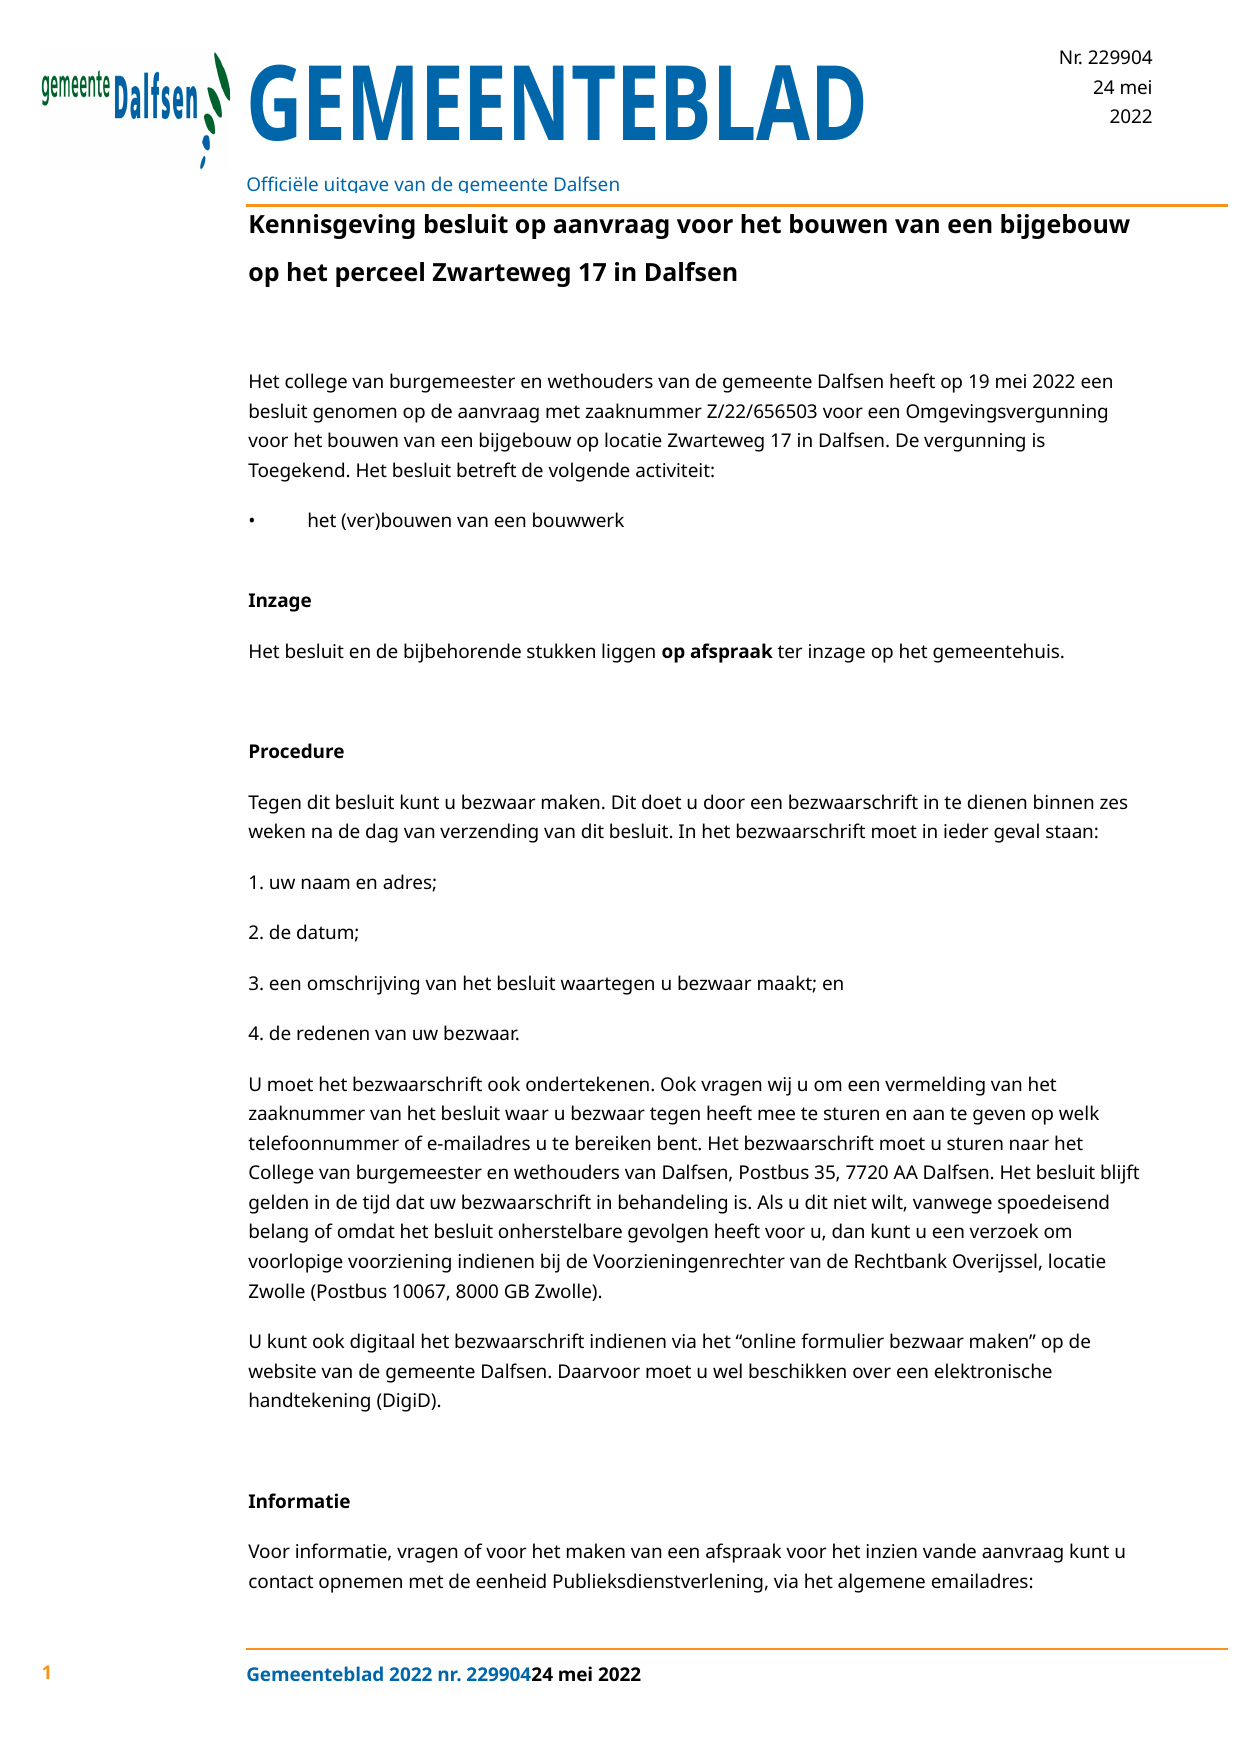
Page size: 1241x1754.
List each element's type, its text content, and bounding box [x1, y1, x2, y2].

list het (ver)bouwen van een bouwwerk [248, 507, 1152, 533]
text U moet het bezwaarschrift ook ondertekenen. Ook vragen wij u om een vermelding van het zaaknummer van het besluit waar u bezwaar tegen heeft mee te sturen en aan te geven op welk telefoonnummer of e-mailadres u te bereiken bent. Het bezwaarschrift moet u sturen naar het College van burgemeester en wethouders van Dalfsen, Postbus 35, 7720 AA Dalfsen. Het besluit blijft gelden in de tijd dat uw bezwaarschrift in behandeling is. Als u dit niet wilt, vanwege spoedeisend belang of omdat het besluit onherstelbare gevolgen heeft voor u, dan kunt u een verzoek om voorlopige voorziening indienen bij de Voorzieningenrechter van de Rechtbank Overijssel, locatie Zwolle (Postbus 10067, 8000 GB Zwolle). [248, 1071, 1152, 1304]
text Tegen dit besluit kunt u bezwaar maken. Dit doet u door een bezwaarschrift in te dienen binnen zes weken na de dag van verzending van dit besluit. In het bezwaarschrift moet in ieder geval staan: [248, 789, 1152, 844]
text Het college van burgemeester en wethouders van de gemeente Dalfsen heeft op 19 mei 2022 een besluit genomen op de aanvraag met zaaknummer Z/22/656503 voor een Omgevingsvergunning voor het bouwen van een bijgebouw op locatie Zwarteweg 17 in Dalfsen. De vergunning is Toegekend. Het besluit betreft de volgende activiteit: [248, 368, 1152, 483]
text Kennisgeving besluit op aanvraag voor het bouwen van een bijgebouw op het perceel Zwarteweg 17 in Dalfsen [248, 207, 1152, 288]
text Procedure [248, 739, 1152, 764]
text 2. de datum; [248, 919, 1152, 945]
picture [41, 47, 231, 172]
text Informatie [248, 1488, 1152, 1514]
text 3. een omschrijving van het besluit waartegen u bezwaar maakt; en [248, 970, 1152, 996]
text U kunt ook digitaal het bezwaarschrift indienen via het “online formulier bezwaar maken” op de website van de gemeente Dalfsen. Daarvoor moet u wel beschikken over een elektronische handtekening (DigiD). [248, 1328, 1152, 1413]
text Het besluit en de bijbehorende stukken liggen op afspraak ter inzage op het gemeentehuis. [248, 638, 1152, 664]
text 4. de redenen van uw bezwaar. [248, 1020, 1152, 1046]
text 1. uw naam en adres; [248, 869, 1152, 895]
text Inzage [248, 587, 1152, 613]
text Voor informatie, vragen of voor het maken van een afspraak voor het inzien vande aanvraag kunt u contact opnemen met de eenheid Publieksdienstverlening, via het algemene emailadres: [248, 1539, 1152, 1594]
